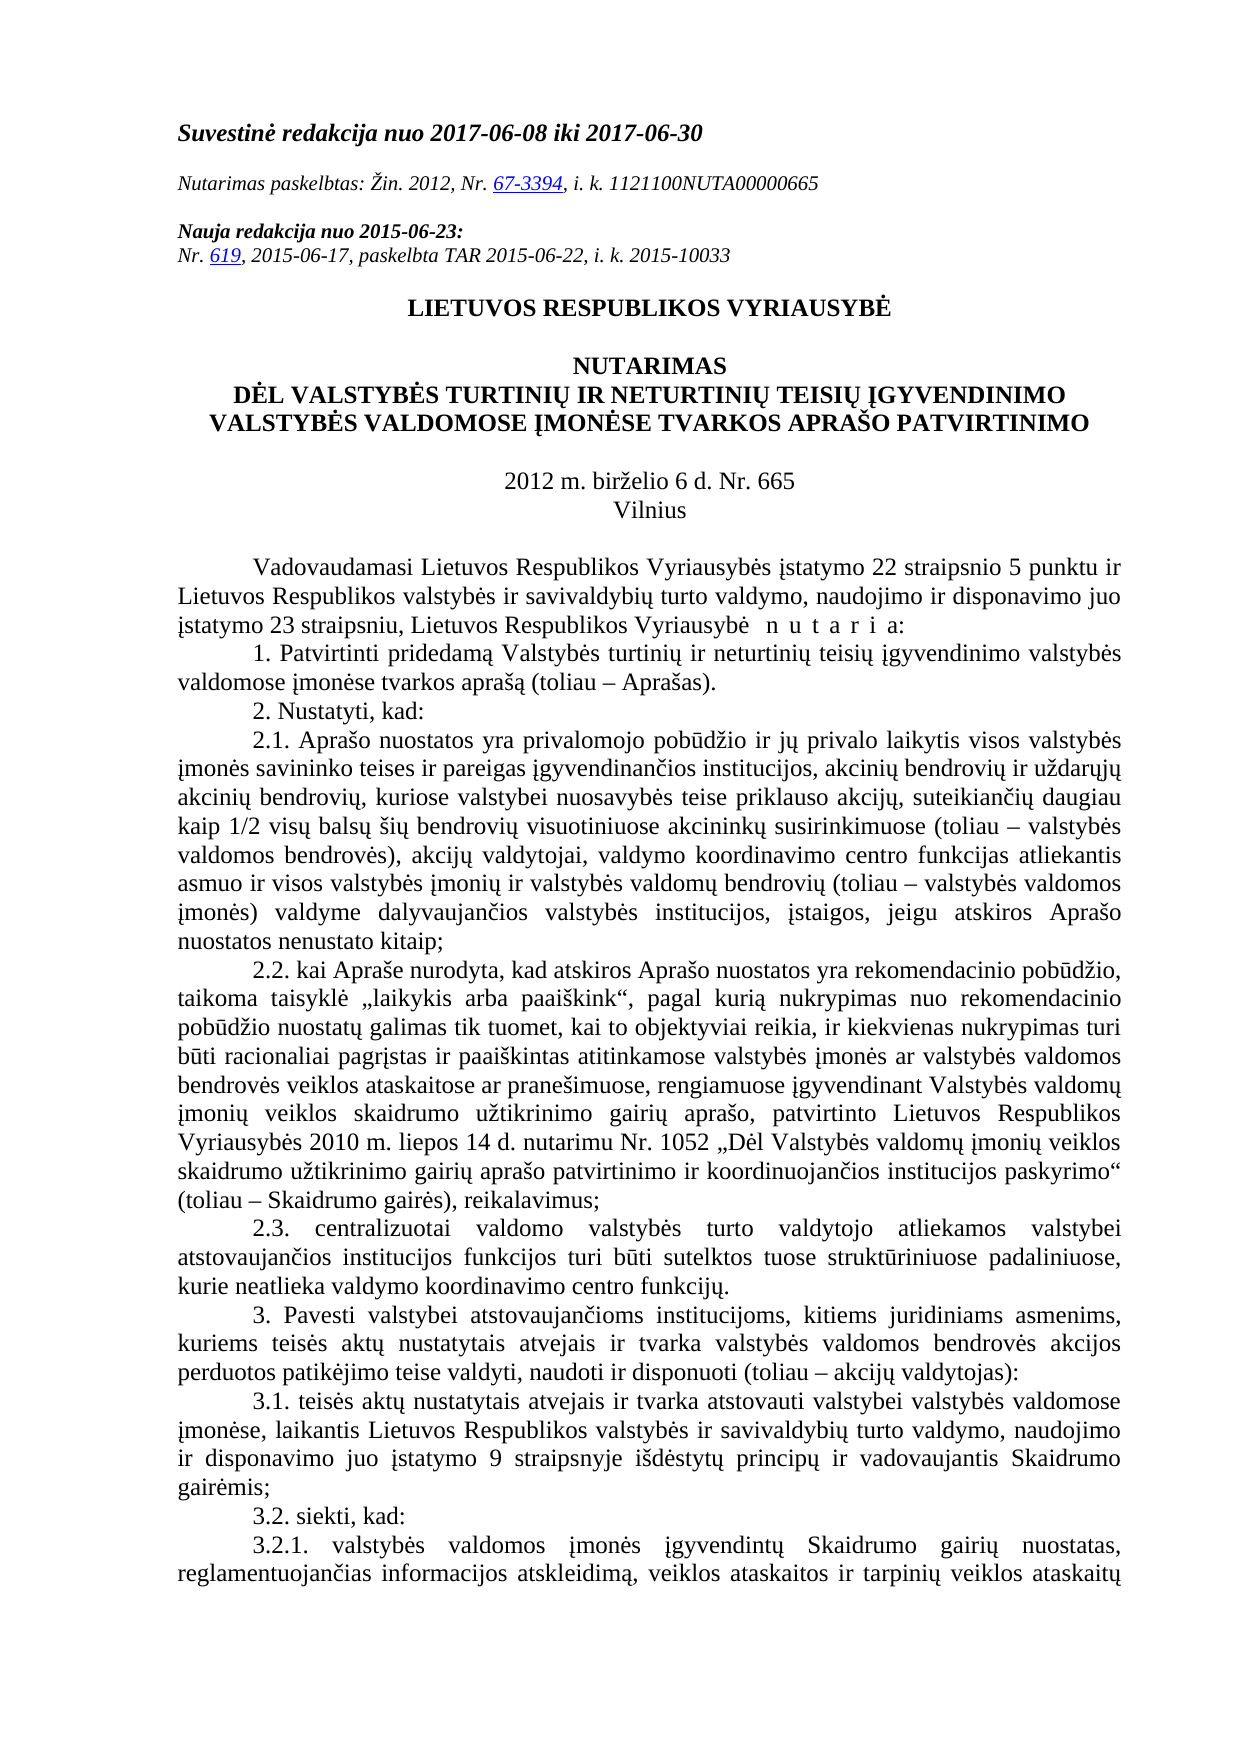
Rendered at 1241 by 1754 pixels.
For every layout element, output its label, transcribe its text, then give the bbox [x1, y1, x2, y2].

text 2.2. kai Apraše nurodyta, kad atskiros Aprašo nuostatos yra rekomendacinio pobūdžio, taikoma taisyklė „laikykis arba paaiškink“, pagal kurią nukrypimas nuo rekomendacinio pobūdžio nuostatų galimas tik tuomet, kai to objektyviai reikia, ir kiekvienas nukrypimas turi būti racionaliai pagrįstas ir paaiškintas atitinkamose valstybės įmonės ar valstybės valdomos bendrovės veiklos ataskaitose ar pranešimuose, rengiamuose įgyvendinant Valstybės valdomų įmonių veiklos skaidrumo užtikrinimo gairių aprašo, patvirtinto Lietuvos Respublikos Vyriausybės 2010 m. liepos 14 d. nutarimu Nr. 1052 „Dėl Valstybės valdomų įmonių veiklos skaidrumo užtikrinimo gairių aprašo patvirtinimo ir koordinuojančios institucijos paskyrimo“ (toliau – Skaidrumo gairės), reikalavimus; [177, 955, 1122, 1213]
text Nauja redakcija nuo 2015-06-23: [177, 219, 1122, 243]
text 2.3. centralizuotai valdomo valstybės turto valdytojo atliekamos valstybei atstovaujančios institucijos funkcijos turi būti sutelktos tuose struktūriniuose padaliniuose, kurie neatlieka valdymo koordinavimo centro funkcijų. [177, 1213, 1122, 1300]
text Vilnius [177, 495, 1122, 523]
text Lietuvos Respublikos Vyriausybė [177, 293, 1122, 322]
text 2.1. Aprašo nuostatos yra privalomojo pobūdžio ir jų privalo laikytis visos valstybės įmonės savininko teises ir pareigas įgyvendinančios institucijos, akcinių bendrovių ir uždarųjų akcinių bendrovių, kuriose valstybei nuosavybės teise priklauso akcijų, suteikiančių daugiau kaip 1/2 visų balsų šių bendrovių visuotiniuose akcininkų susirinkimuose (toliau – valstybės valdomos bendrovės), akcijų valdytojai, valdymo koordinavimo centro funkcijas atliekantis asmuo ir visos valstybės įmonių ir valstybės valdomų bendrovių (toliau – valstybės valdomos įmonės) valdyme dalyvaujančios valstybės institucijos, įstaigos, jeigu atskiros Aprašo nuostatos nenustato kitaip; [177, 725, 1122, 955]
text 2012 m. birželio 6 d. Nr. 665 [177, 466, 1122, 495]
text Nutarimas paskelbtas: Žin. 2012, Nr. 67-3394, i. k. 1121100NUTA00000665 [177, 171, 1122, 195]
text Nr. 619, 2015-06-17, paskelbta TAR 2015-06-22, i. k. 2015-10033 [177, 243, 1122, 267]
text DĖL VALSTYBĖS TURTINIŲ IR NETURTINIŲ TEISIŲ ĮGYVENDINIMO VALSTYBĖS VALDOMOSE ĮMONĖSE TVARKOS APRAŠO PATVIRTINIMO [177, 380, 1122, 437]
text Vadovaudamasi Lietuvos Respublikos Vyriausybės įstatymo 22 straipsnio 5 punktu ir Lietuvos Respublikos valstybės ir savivaldybių turto valdymo, naudojimo ir disponavimo juo įstatymo 23 straipsniu, Lietuvos Respublikos Vyriausybė nutaria: [177, 552, 1122, 638]
text 3.1. teisės aktų nustatytais atvejais ir tvarka atstovauti valstybei valstybės valdomose įmonėse, laikantis Lietuvos Respublikos valstybės ir savivaldybių turto valdymo, naudojimo ir disponavimo juo įstatymo 9 straipsnyje išdėstytų principų ir vadovaujantis Skaidrumo gairėmis; [177, 1386, 1122, 1501]
text 1. Patvirtinti pridedamą Valstybės turtinių ir neturtinių teisių įgyvendinimo valstybės valdomose įmonėse tvarkos aprašą (toliau – Aprašas). [177, 638, 1122, 696]
text 3.2. siekti, kad: [177, 1501, 1122, 1530]
text 3.2.1. valstybės valdomos įmonės įgyvendintų Skaidrumo gairių nuostatas, reglamentuojančias informacijos atskleidimą, veiklos ataskaitos ir tarpinių veiklos ataskaitų [177, 1530, 1122, 1587]
text Suvestinė redakcija nuo 2017-06-08 iki 2017-06-30 [177, 118, 1122, 147]
text 3. Pavesti valstybei atstovaujančioms institucijoms, kitiems juridiniams asmenims, kuriems teisės aktų nustatytais atvejais ir tvarka valstybės valdomos bendrovės akcijos perduotos patikėjimo teise valdyti, naudoti ir disponuoti (toliau – akcijų valdytojas): [177, 1300, 1122, 1386]
text nutarimas [177, 351, 1122, 380]
text 2. Nustatyti, kad: [177, 696, 1122, 725]
